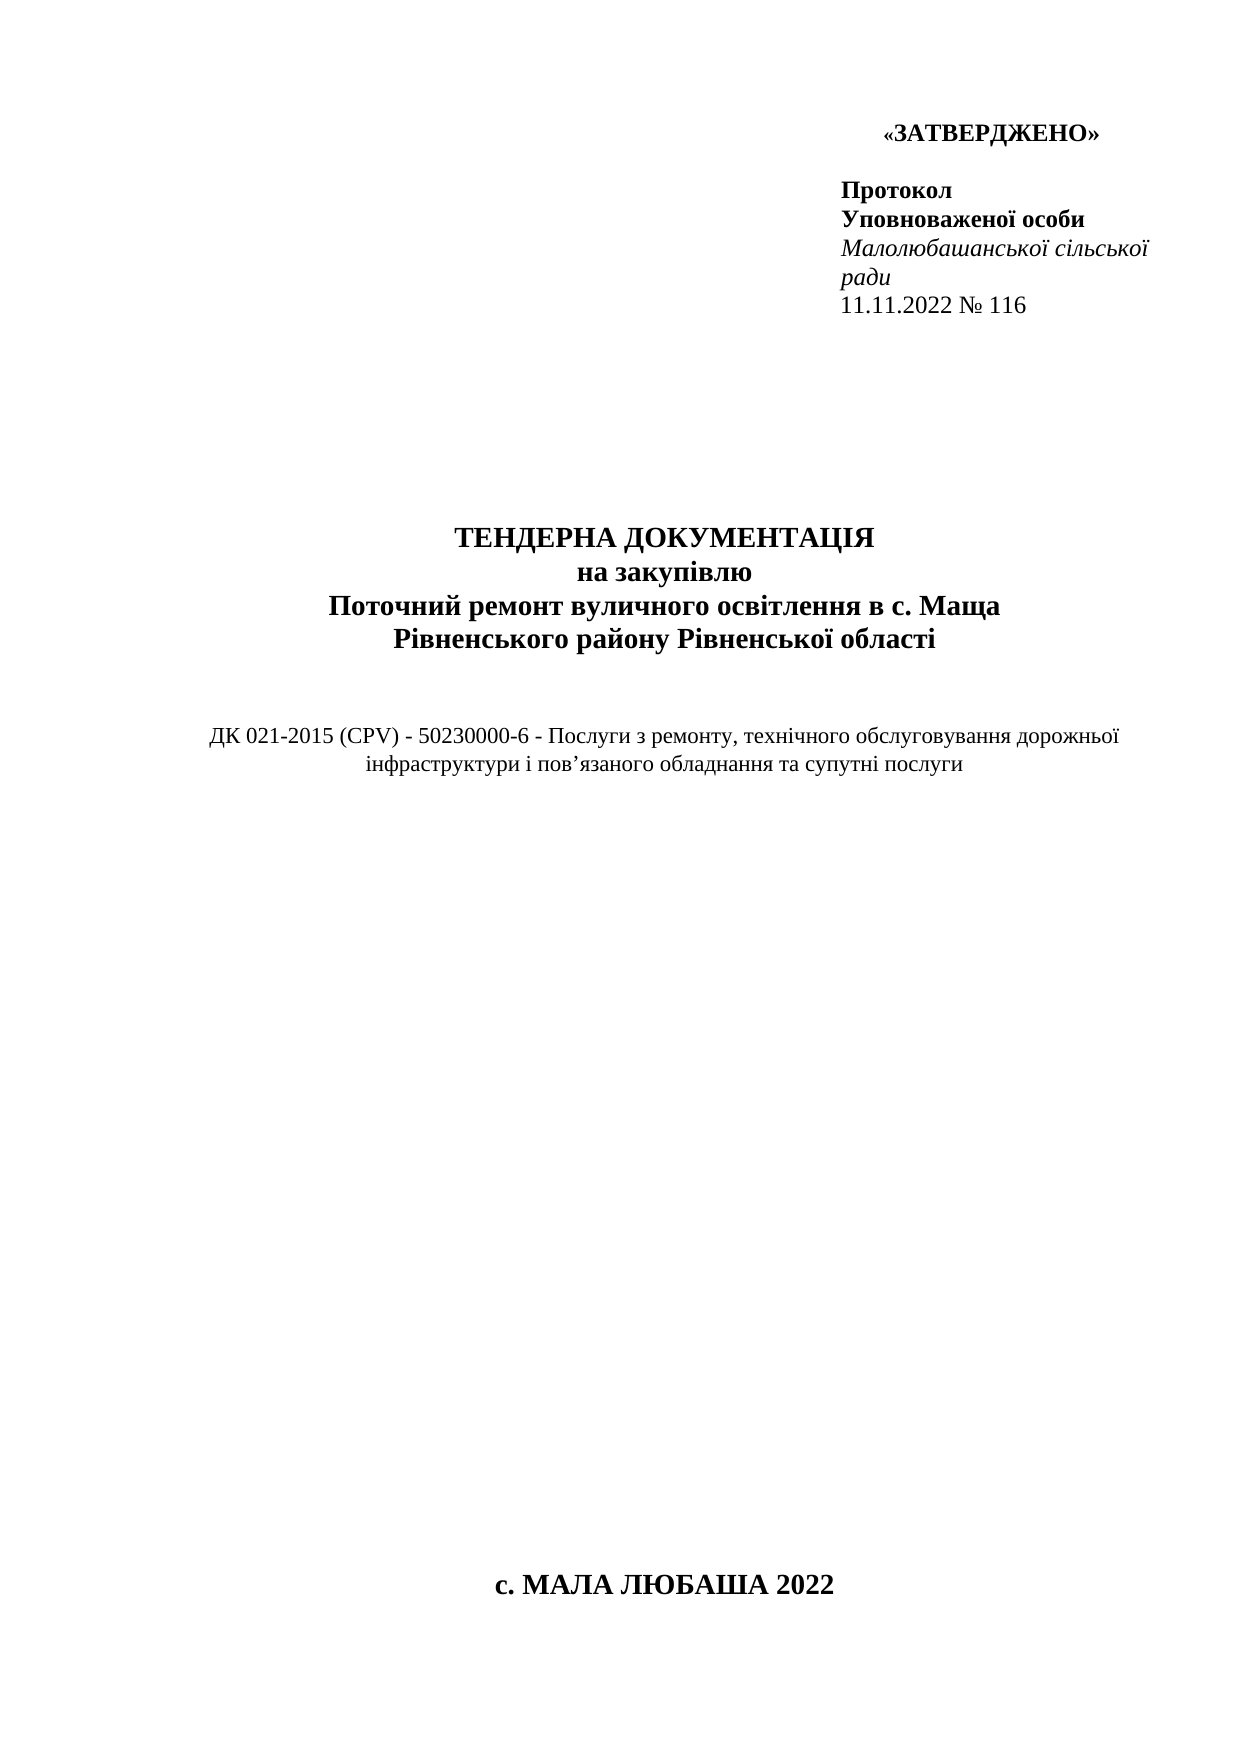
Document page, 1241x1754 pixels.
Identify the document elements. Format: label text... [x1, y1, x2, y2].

text 11.11.2022 № 116 [177, 291, 1152, 319]
text Рівненського району Рівненської області [177, 621, 1152, 655]
table_header [322, 879, 1154, 930]
text «ЗАТВЕРДЖЕНО» [29, 118, 1152, 147]
text Поточний ремонт вуличного освітлення в с. Маща [177, 588, 1152, 621]
text на закупівлю [177, 554, 1152, 588]
text Протокол [841, 147, 1152, 204]
text Малолюбашанської сільської ради [841, 233, 1152, 291]
text Уповноваженої особи [841, 204, 1152, 233]
text ТЕНДЕРНА ДОКУМЕНТАЦІЯ [177, 521, 1152, 554]
text ДК 021-2015 (CPV) - 50230000-6 - Послуги з ремонту, технічного обслуговування дорожньої інфраструктури і пов’язаного обладнання та супутні послуги [177, 722, 1152, 776]
text с. МАЛА ЛЮБАША 2022 [177, 1567, 1152, 1601]
table_header [180, 879, 322, 930]
